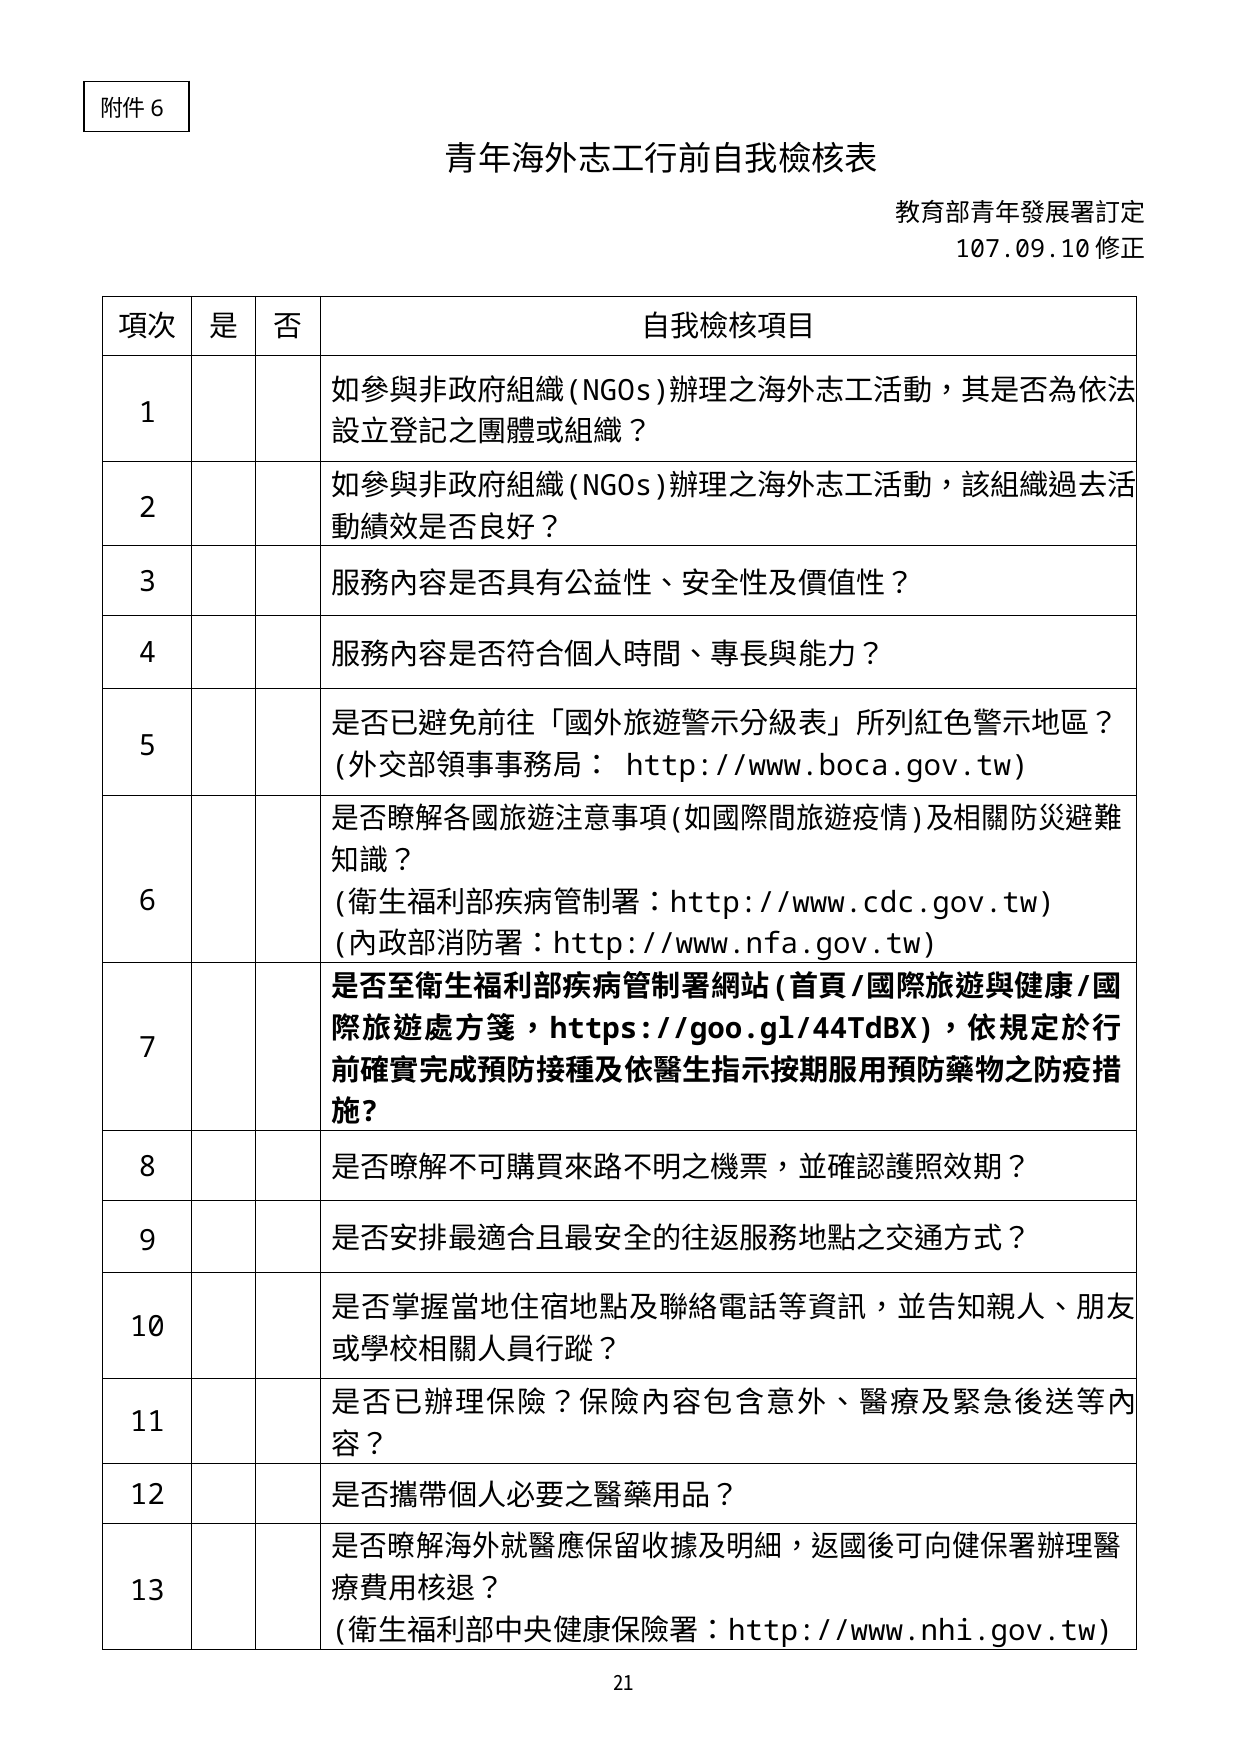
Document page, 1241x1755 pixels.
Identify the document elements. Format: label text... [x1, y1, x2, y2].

table_cell [192, 963, 255, 1130]
text 教育部青年發展署訂定 [178, 192, 1145, 228]
table_cell [192, 1201, 255, 1272]
table_header 自我檢核項目 [321, 297, 1136, 355]
table_cell [256, 1464, 320, 1522]
table_cell 11 [103, 1379, 191, 1463]
table_cell 5 [103, 689, 191, 794]
table_cell [192, 462, 255, 545]
table_cell 4 [103, 616, 191, 688]
table_cell [192, 1464, 255, 1522]
table_cell 是否安排最適合且最安全的往返服務地點之交通方式？ [321, 1201, 1136, 1272]
table_cell 是否瞭解各國旅遊注意事項(如國際間旅遊疫情)及相關防災避難知識？ (衛生福利部疾病管制署：http://www.cdc.gov.tw) (內政部消防署：http://www.nfa.gov.tw) [321, 796, 1136, 962]
table_cell [192, 796, 255, 962]
table_cell 是否掌握當地住宿地點及聯絡電話等資訊，並告知親人、朋友或學校相關人員行蹤？ [321, 1273, 1136, 1378]
table_cell [256, 1201, 320, 1272]
table_cell [256, 616, 320, 688]
table_cell 是否暸解不可購買來路不明之機票，並確認護照效期？ [321, 1131, 1136, 1200]
table_cell 6 [103, 796, 191, 962]
table_cell 服務內容是否具有公益性、安全性及價值性？ [321, 546, 1136, 615]
table_cell [192, 1131, 255, 1200]
table_cell [256, 1131, 320, 1200]
table_cell [192, 1524, 255, 1648]
table_cell [192, 546, 255, 615]
table_cell 是否已避免前往「國外旅遊警示分級表」所列紅色警示地區？ (外交部領事事務局： http://www.boca.gov.tw) [321, 689, 1136, 794]
table_cell [256, 796, 320, 962]
table_cell 是否暸解海外就醫應保留收據及明細，返國後可向健保署辦理醫療費用核退？ (衛生福利部中央健康保險署：http://www.nhi.gov.tw) [321, 1524, 1136, 1648]
table_cell 是否至衛生福利部疾病管制署網站(首頁/國際旅遊與健康/國際旅遊處方箋，https://goo.gl/44TdBX)，依規定於行前確實完成預防接種及依醫生指示按期服用預防藥物之防疫措施? [321, 963, 1136, 1130]
table_cell 如參與非政府組織(NGOs)辦理之海外志工活動，該組織過去活動績效是否良好？ [321, 462, 1136, 545]
text [85, 82, 188, 131]
table_cell [256, 546, 320, 615]
table_header 否 [256, 297, 320, 355]
table_cell [192, 356, 255, 461]
table_cell [256, 1524, 320, 1648]
table_cell [192, 616, 255, 688]
table_cell 10 [103, 1273, 191, 1378]
table_cell 7 [103, 963, 191, 1130]
table_cell 13 [103, 1524, 191, 1648]
table_cell [256, 963, 320, 1130]
table_cell [192, 689, 255, 794]
table_header 是 [192, 297, 255, 355]
table_cell [192, 1273, 255, 1378]
table_cell [256, 462, 320, 545]
table_cell 1 [103, 356, 191, 461]
table_cell 12 [103, 1464, 191, 1522]
table_cell 9 [103, 1201, 191, 1272]
table_cell 2 [103, 462, 191, 545]
table_cell 3 [103, 546, 191, 615]
table_cell 如參與非政府組織(NGOs)辦理之海外志工活動，其是否為依法設立登記之團體或組織？ [321, 356, 1136, 461]
table_cell [256, 1379, 320, 1463]
table_cell [256, 689, 320, 794]
table_cell 是否已辦理保險？保險內容包含意外、醫療及緊急後送等內容？ [321, 1379, 1136, 1463]
table_cell 服務內容是否符合個人時間、專長與能力？ [321, 616, 1136, 688]
text 107.09.10修正 [178, 228, 1145, 264]
table_cell 是否攜帶個人必要之醫藥用品？ [321, 1464, 1136, 1522]
table_header 項次 [103, 297, 191, 355]
text 青年海外志工行前自我檢核表 [178, 131, 1145, 179]
table_cell [256, 356, 320, 461]
table_cell [256, 1273, 320, 1378]
text 附件6 [100, 90, 173, 123]
table_cell [192, 1379, 255, 1463]
table_cell 8 [103, 1131, 191, 1200]
